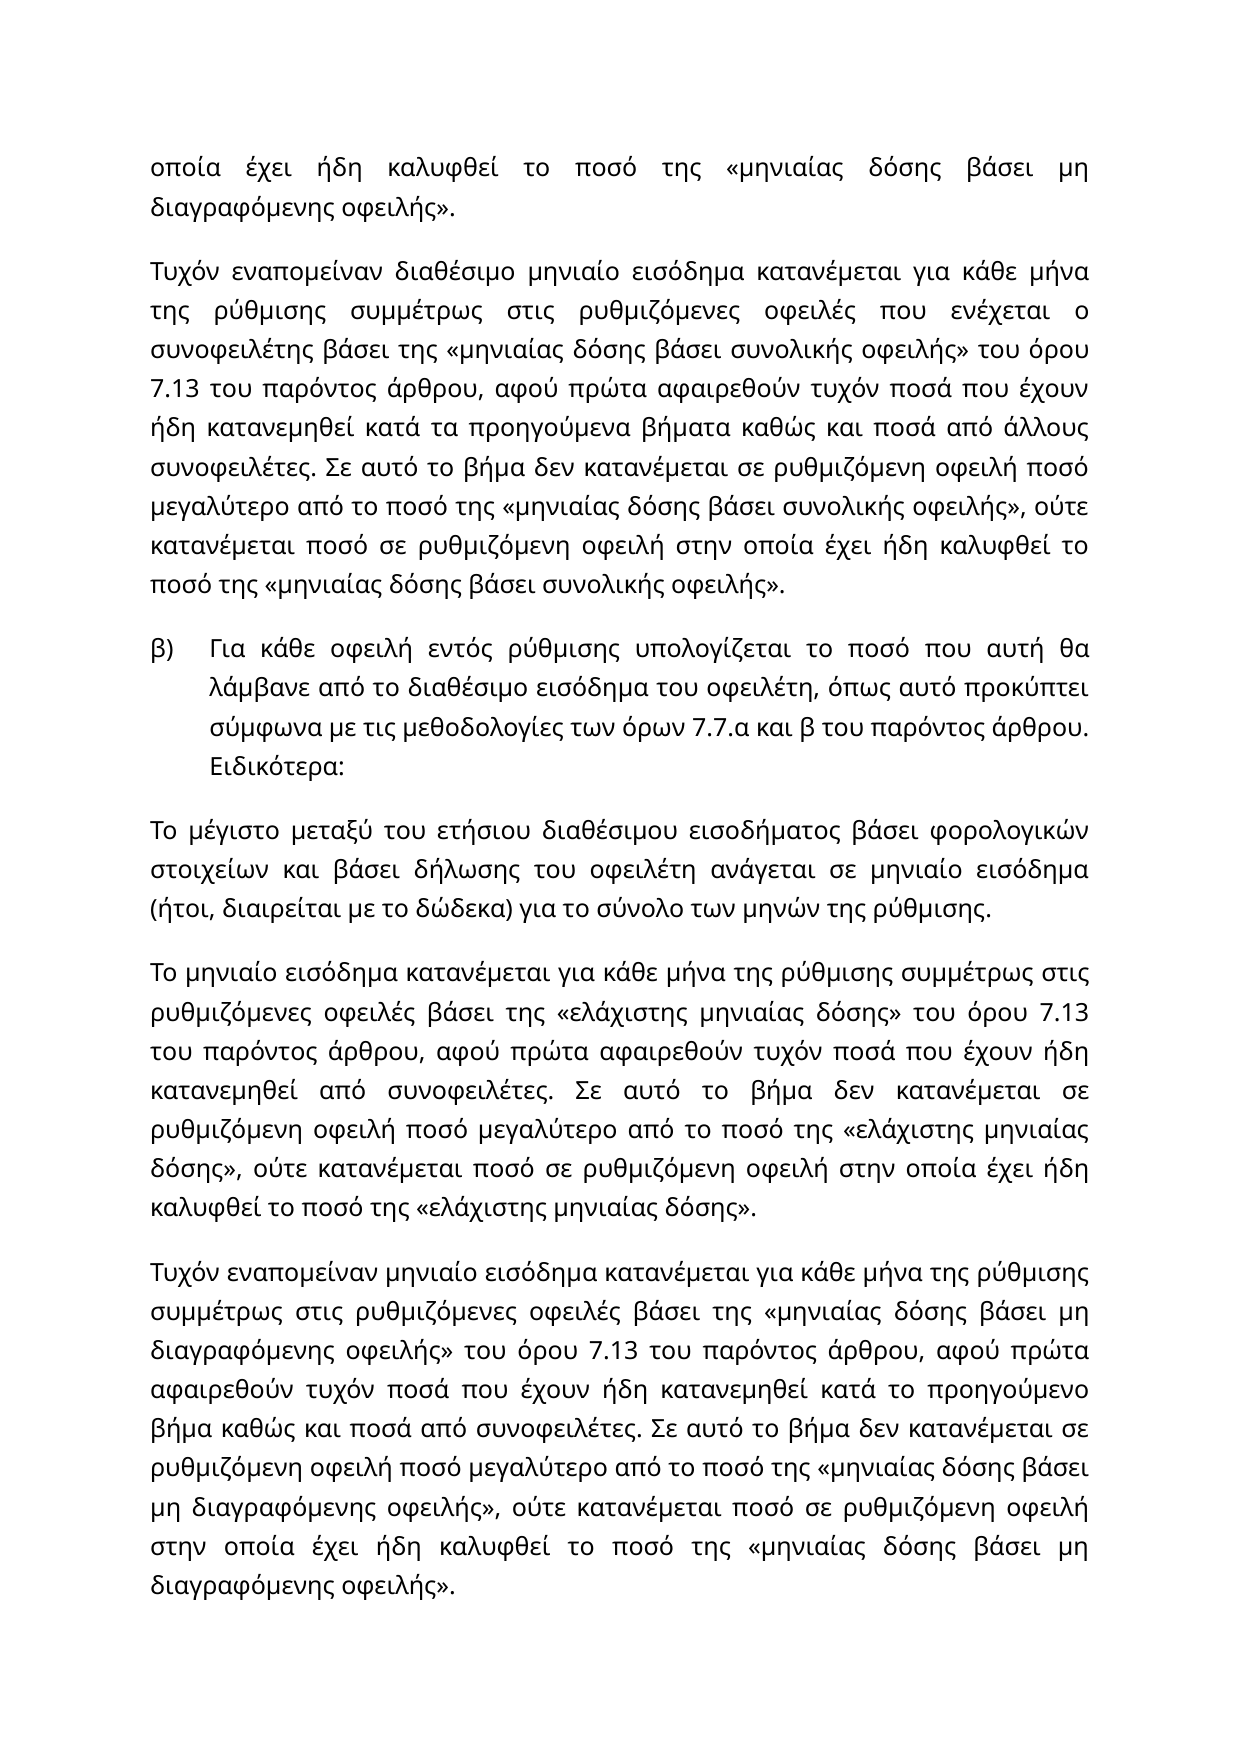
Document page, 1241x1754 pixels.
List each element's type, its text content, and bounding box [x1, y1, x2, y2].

text οποία έχει ήδη καλυφθεί το ποσό της «μηνιαίας δόσης βάσει μη διαγραφόμενης οφειλής». [150, 150, 1090, 223]
text Το μέγιστο μεταξύ του ετήσιου διαθέσιμου εισοδήματος βάσει φορολογικών στοιχείων και βάσει δήλωσης του οφειλέτη ανάγεται σε μηνιαίο εισόδημα (ήτοι, διαιρείται με το δώδεκα) για το σύνολο των μηνών της ρύθμισης. [150, 812, 1090, 925]
text Τυχόν εναπομείναν διαθέσιμο μηνιαίο εισόδημα κατανέμεται για κάθε μήνα της ρύθμισης συμμέτρως στις ρυθμιζόμενες οφειλές που ενέχεται ο συνοφειλέτης βάσει της «μηνιαίας δόσης βάσει συνολικής οφειλής» του όρου 7.13 του παρόντος άρθρου, αφού πρώτα αφαιρεθούν τυχόν ποσά που έχουν ήδη κατανεμηθεί κατά τα προηγούμενα βήματα καθώς και ποσά από άλλους συνοφειλέτες. Σε αυτό το βήμα δεν κατανέμεται σε ρυθμιζόμενη οφειλή ποσό μεγαλύτερο από το ποσό της «μηνιαίας δόσης βάσει συνολικής οφειλής», ούτε κατανέμεται ποσό σε ρυθμιζόμενη οφειλή στην οποία έχει ήδη καλυφθεί το ποσό της «μηνιαίας δόσης βάσει συνολικής οφειλής». [150, 253, 1090, 601]
text Το μηνιαίο εισόδημα κατανέμεται για κάθε μήνα της ρύθμισης συμμέτρως στις ρυθμιζόμενες οφειλές βάσει της «ελάχιστης μηνιαίας δόσης» του όρου 7.13 του παρόντος άρθρου, αφού πρώτα αφαιρεθούν τυχόν ποσά που έχουν ήδη κατανεμηθεί από συνοφειλέτες. Σε αυτό το βήμα δεν κατανέμεται σε ρυθμιζόμενη οφειλή ποσό μεγαλύτερο από το ποσό της «ελάχιστης μηνιαίας δόσης», ούτε κατανέμεται ποσό σε ρυθμιζόμενη οφειλή στην οποία έχει ήδη καλυφθεί το ποσό της «ελάχιστης μηνιαίας δόσης». [150, 955, 1090, 1224]
list β) Για κάθε οφειλή εντός ρύθμισης υπολογίζεται το ποσό που αυτή θα λάμβανε από το διαθέσιμο εισόδημα του οφειλέτη, όπως αυτό προκύπτει σύμφωνα με τις μεθοδολογίες των όρων 7.7.α και β του παρόντος άρθρου. Ειδικότερα: [150, 631, 1090, 782]
text Τυχόν εναπομείναν μηνιαίο εισόδημα κατανέμεται για κάθε μήνα της ρύθμισης συμμέτρως στις ρυθμιζόμενες οφειλές βάσει της «μηνιαίας δόσης βάσει μη διαγραφόμενης οφειλής» του όρου 7.13 του παρόντος άρθρου, αφού πρώτα αφαιρεθούν τυχόν ποσά που έχουν ήδη κατανεμηθεί κατά το προηγούμενο βήμα καθώς και ποσά από συνοφειλέτες. Σε αυτό το βήμα δεν κατανέμεται σε ρυθμιζόμενη οφειλή ποσό μεγαλύτερο από το ποσό της «μηνιαίας δόσης βάσει μη διαγραφόμενης οφειλής», ούτε κατανέμεται ποσό σε ρυθμιζόμενη οφειλή στην οποία έχει ήδη καλυφθεί το ποσό της «μηνιαίας δόσης βάσει μη διαγραφόμενης οφειλής». [150, 1254, 1090, 1602]
